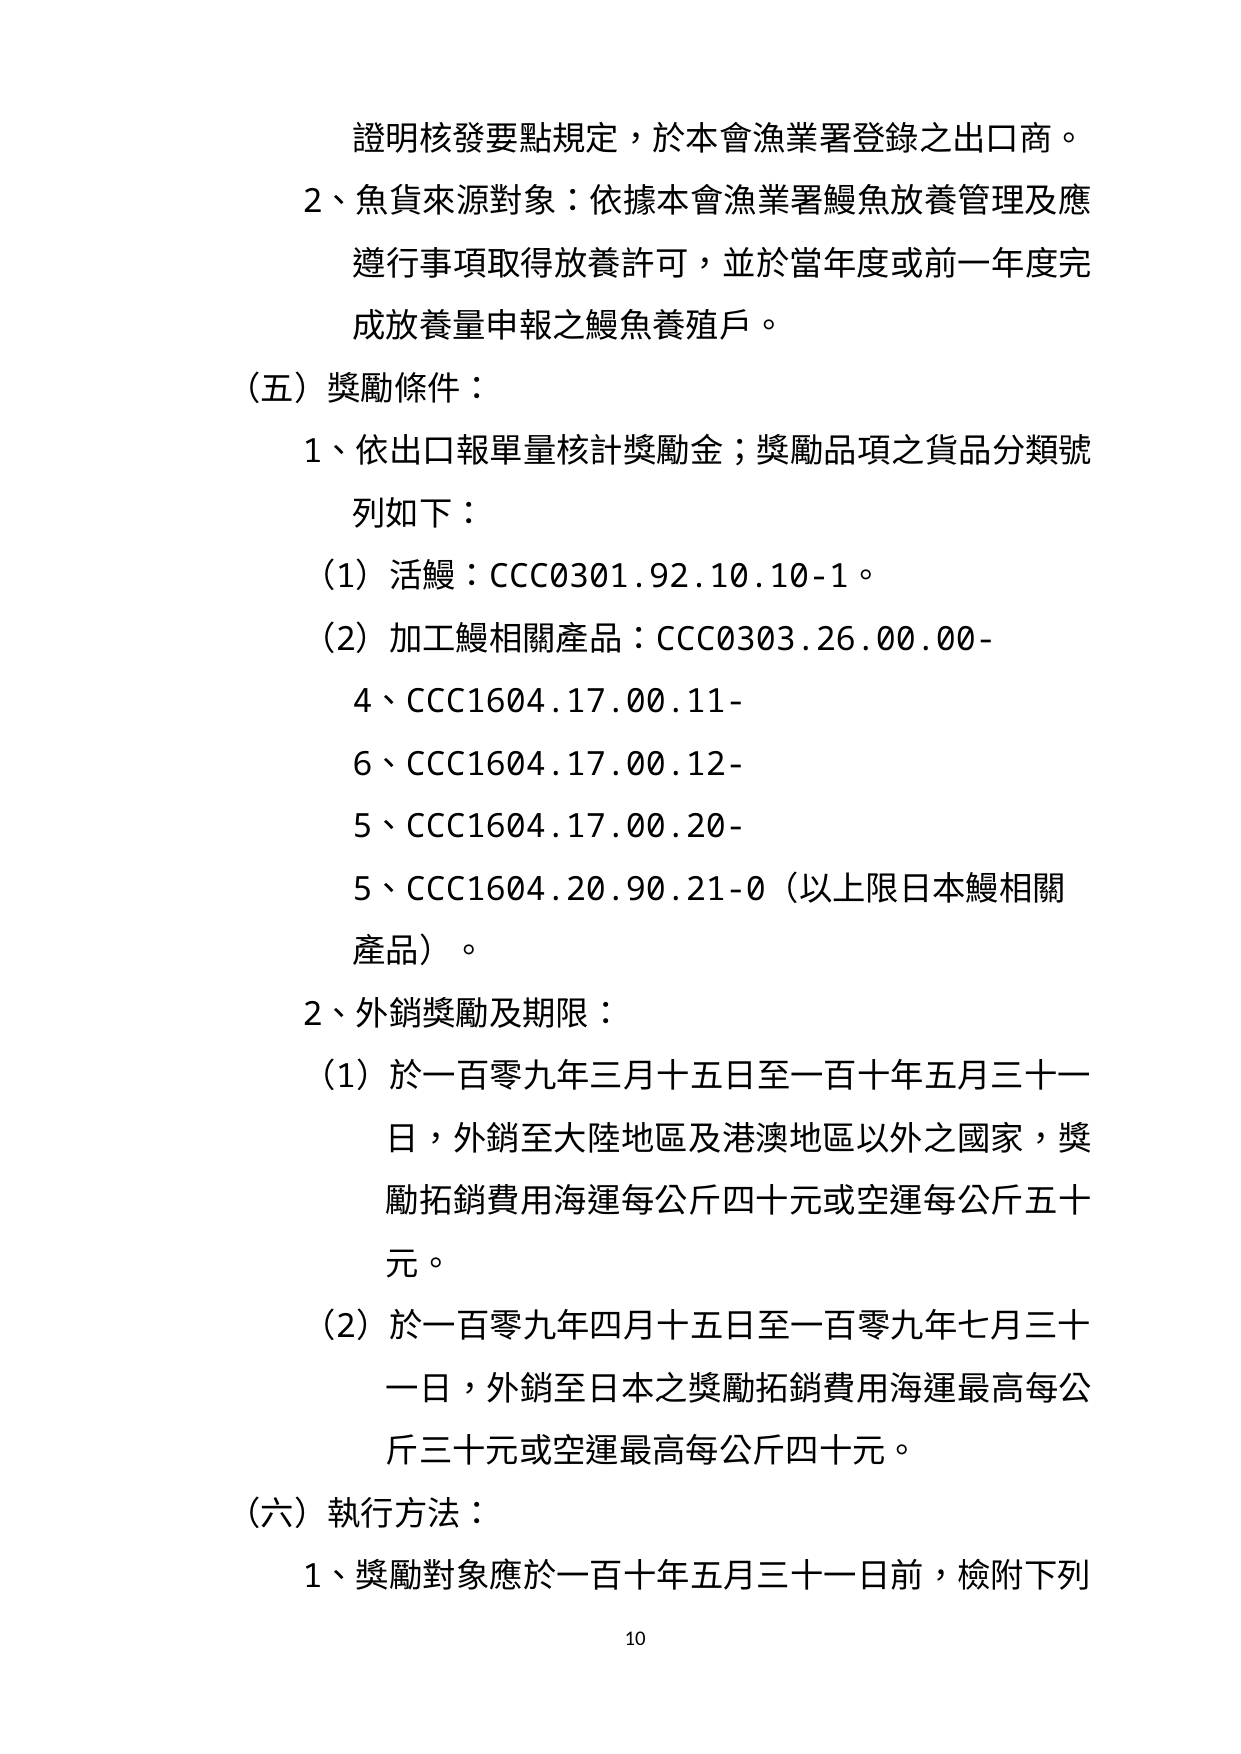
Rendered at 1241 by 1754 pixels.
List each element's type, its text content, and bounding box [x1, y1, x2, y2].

text 1、獎勵對象應於一百十年五月三十一日前，檢附下列 [302, 1532, 1092, 1594]
text 2、外銷獎勵及期限： [302, 969, 1092, 1032]
text 證明核發要點規定，於本會漁業署登錄之出口商。 [302, 94, 1092, 157]
text （2）於一百零九年四月十五日至一百零九年七月三十一日，外銷至日本之獎勵拓銷費用海運最高每公斤三十元或空運最高每公斤四十元。 [302, 1282, 1092, 1469]
text 2、魚貨來源對象：依據本會漁業署鰻魚放養管理及應遵行事項取得放養許可，並於當年度或前一年度完成放養量申報之鰻魚養殖戶。 [302, 157, 1092, 344]
text （2）加工鰻相關產品：CCC0303.26.00.00-4、CCC1604.17.00.11-6、CCC1604.17.00.12-5、CCC1604.17.00.20-5、CCC1604.20.90.21-0（以上限日本鰻相關產品）。 [302, 594, 1092, 969]
text （六）執行方法： [227, 1469, 1092, 1532]
text （1）活鰻：CCC0301.92.10.10-1。 [302, 532, 1092, 594]
text （五）獎勵條件： [227, 344, 1092, 407]
text 1、依出口報單量核計獎勵金；獎勵品項之貨品分類號列如下： [302, 407, 1092, 532]
text （1）於一百零九年三月十五日至一百十年五月三十一日，外銷至大陸地區及港澳地區以外之國家，獎勵拓銷費用海運每公斤四十元或空運每公斤五十元。 [302, 1032, 1092, 1282]
